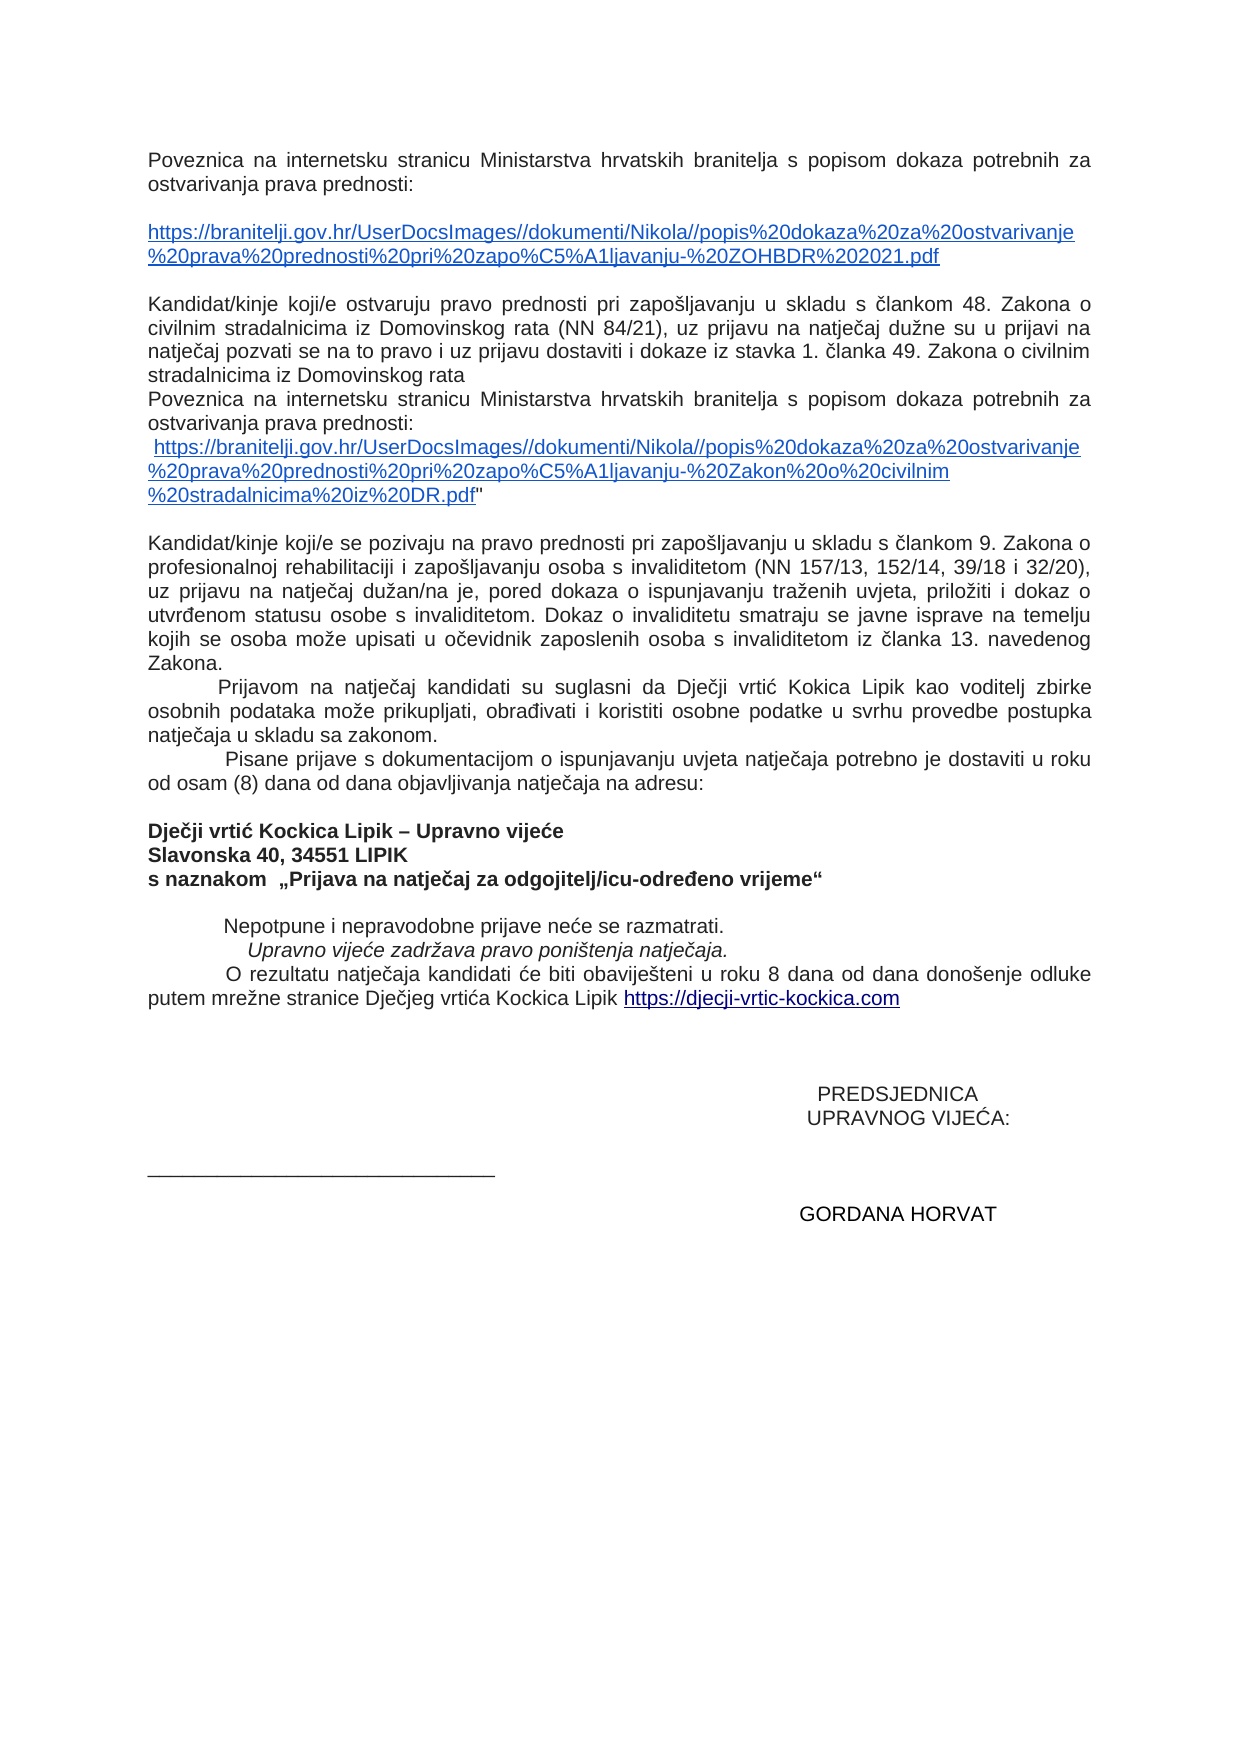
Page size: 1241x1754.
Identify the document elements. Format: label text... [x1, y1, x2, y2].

text Pisane prijave s dokumentacijom o ispunjavanju uvjeta natječaja potrebno je dostaviti u roku od osam (8) dana od dana objavljivanja natječaja na adresu: [148, 747, 1093, 794]
text O rezultatu natječaja kandidati će biti obaviješteni u roku 8 dana od dana donošenje odluke putem mrežne stranice Dječjeg vrtića Kockica Lipik https://djecji-vrtic-kockica.com [148, 962, 1093, 1010]
text PREDSJEDNICA [148, 1082, 1093, 1106]
text Kandidat/kinje koji/e ostvaruju pravo prednosti pri zapošljavanju u skladu s člankom 48. Zakona o civilnim stradalnicima iz Domovinskog rata (NN 84/21), uz prijavu na natječaj dužne su u prijavi na natječaj pozvati se na to pravo i uz prijavu dostaviti i dokaze iz stavka 1. članka 49. Zakona o civilnim stradalnicima iz Domovinskog rata [148, 291, 1093, 387]
text s naznakom „Prijava na natječaj za odgojitelj/icu-određeno vrijeme“ [148, 866, 1093, 890]
text ______________________________ [148, 1130, 1093, 1178]
text https://branitelji.gov.hr/UserDocsImages//dokumenti/Nikola//popis%20dokaza%20za%20ostvarivanje%20prava%20prednosti%20pri%20zapo%C5%A1ljavanju-%20ZOHBDR%202021.pdf [148, 219, 1093, 267]
text Nepotpune i nepravodobne prijave neće se razmatrati. [148, 914, 1093, 938]
text Poveznica na internetsku stranicu Ministarstva hrvatskih branitelja s popisom dokaza potrebnih za ostvarivanja prava prednosti: [148, 148, 1093, 196]
text https://branitelji.gov.hr/UserDocsImages//dokumenti/Nikola//popis%20dokaza%20za%20ostvarivanje%20prava%20prednosti%20pri%20zapo%C5%A1ljavanju-%20Zakon%20o%20civilnim%20stradalnicima%20iz%20DR.pdf" [148, 435, 1093, 507]
text Upravno vijeće zadržava pravo poništenja natječaja. [148, 938, 1093, 962]
text GORDANA HORVAT [148, 1202, 1093, 1226]
text Kandidat/kinje koji/e se pozivaju na pravo prednosti pri zapošljavanju u skladu s člankom 9. Zakona o profesionalnoj rehabilitaciji i zapošljavanju osoba s invaliditetom (NN 157/13, 152/14, 39/18 i 32/20), uz prijavu na natječaj dužan/na je, pored dokaza o ispunjavanju traženih uvjeta, priložiti i dokaz o utvrđenom statusu osobe s invaliditetom. Dokaz o invaliditetu smatraju se javne isprave na temelju kojih se osoba može upisati u očevidnik zaposlenih osoba s invaliditetom iz članka 13. navedenog Zakona. [148, 531, 1093, 675]
text Dječji vrtić Kockica Lipik – Upravno vijeće [148, 818, 1093, 842]
text Poveznica na internetsku stranicu Ministarstva hrvatskih branitelja s popisom dokaza potrebnih za ostvarivanja prava prednosti: [148, 387, 1093, 435]
text Prijavom na natječaj kandidati su suglasni da Dječji vrtić Kokica Lipik kao voditelj zbirke osobnih podataka može prikupljati, obrađivati i koristiti osobne podatke u svrhu provedbe postupka natječaja u skladu sa zakonom. [148, 675, 1093, 747]
text UPRAVNOG VIJEĆA: [148, 1106, 1093, 1130]
text Slavonska 40, 34551 LIPIK [148, 842, 1093, 866]
